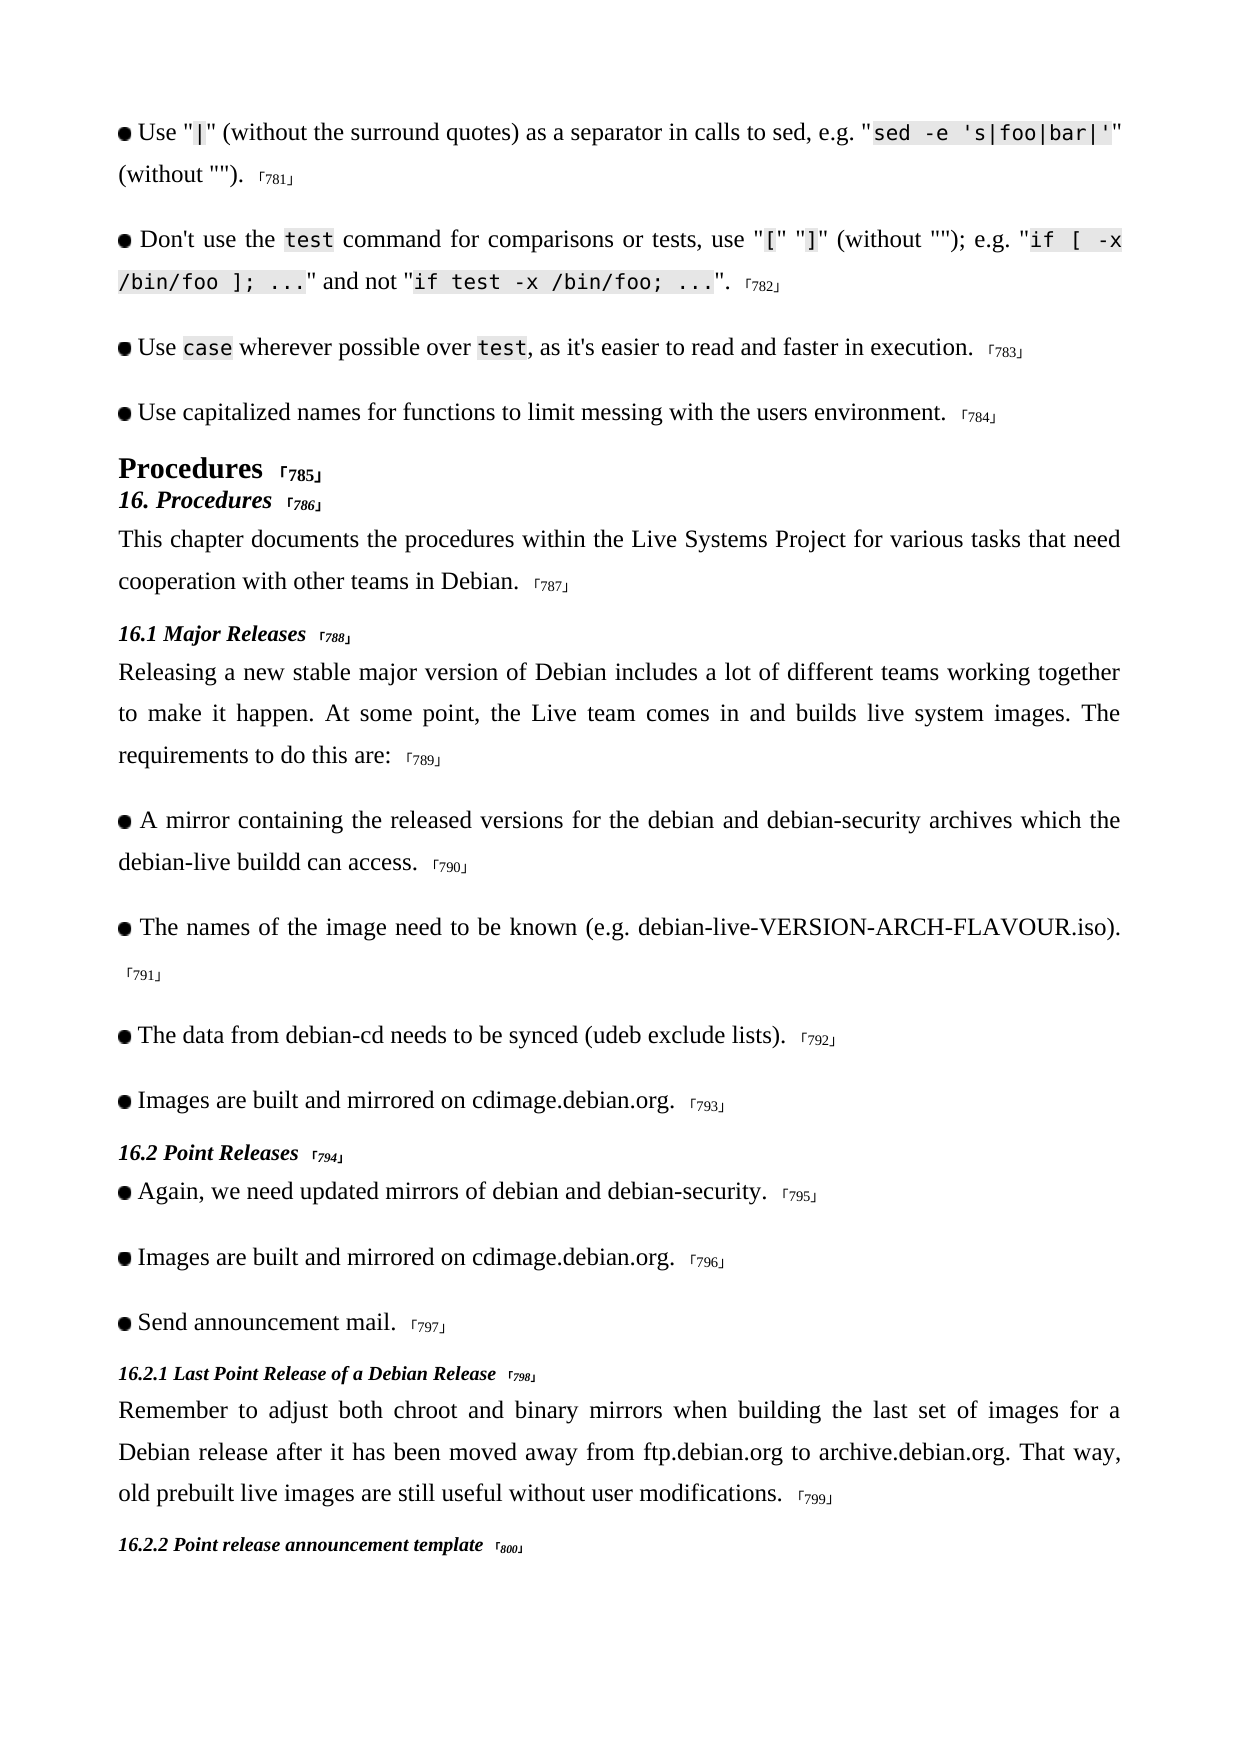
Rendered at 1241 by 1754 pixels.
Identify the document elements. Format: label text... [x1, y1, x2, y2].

text The names of the image need to be known (e.g. debian-live-VERSION-ARCH-FLAVOUR.iso). 「791」 [118, 913, 1122, 983]
picture [118, 1095, 132, 1109]
picture [118, 815, 132, 829]
picture [118, 127, 132, 141]
text This chapter documents the procedures within the Live Systems Project for various tasks that need cooperation with other teams in Debian. 「787」 [118, 525, 1122, 595]
text Releasing a new stable major version of Debian includes a lot of different teams working together to make it happen. At some point, the Live team comes in and builds live system images. The requirements to do this are: 「789」 [118, 658, 1122, 769]
subtitle Procedures 「785」 [118, 452, 1122, 485]
text Use case wherever possible over test, as it's easier to read and faster in execution. 「783」 [118, 332, 1122, 361]
subtitle 16.2.2 Point release announcement template 「800」 [118, 1533, 1122, 1556]
text Send announcement mail. 「797」 [118, 1308, 1122, 1336]
text A mirror containing the released versions for the debian and debian-security archives which the debian-live buildd can access. 「790」 [118, 806, 1122, 876]
picture [118, 1030, 132, 1044]
text Use capitalized names for functions to limit messing with the users environment. 「784」 [118, 398, 1122, 426]
picture [118, 1252, 132, 1266]
text Images are built and mirrored on cdimage.debian.org. 「793」 [118, 1086, 1122, 1114]
subtitle 16.2 Point Releases 「794」 [118, 1140, 1122, 1165]
text Remember to adjust both chroot and binary mirrors when building the last set of images for a Debian release after it has been moved away from ftp.debian.org to archive.debian.org. That way, old prebuilt live images are still useful without user modifications. 「799」 [118, 1396, 1122, 1507]
text Use "|" (without the surround quotes) as a separator in calls to sed, e.g. "sed -e 's|foo|bar|'" (without ""). 「781」 [118, 118, 1122, 188]
picture [118, 234, 132, 248]
picture [118, 1186, 132, 1200]
subtitle 16.1 Major Releases 「788」 [118, 621, 1122, 646]
text Images are built and mirrored on cdimage.debian.org. 「796」 [118, 1242, 1122, 1271]
text The data from debian-cd needs to be synced (udeb exclude lists). 「792」 [118, 1021, 1122, 1049]
picture [118, 407, 132, 421]
picture [118, 922, 132, 936]
picture [118, 1317, 132, 1331]
text Don't use the test command for comparisons or tests, use "[" "]" (without ""); e.g. "if [ -x /bin/foo ]; ..." and not "if test -x /bin/foo; ...". 「782」 [118, 225, 1122, 295]
subtitle 16.2.1 Last Point Release of a Debian Release 「798」 [118, 1362, 1122, 1384]
text Again, we need updated mirrors of debian and debian-security. 「795」 [118, 1177, 1122, 1205]
picture [118, 342, 132, 356]
subtitle 16. Procedures 「786」 [118, 485, 1122, 513]
